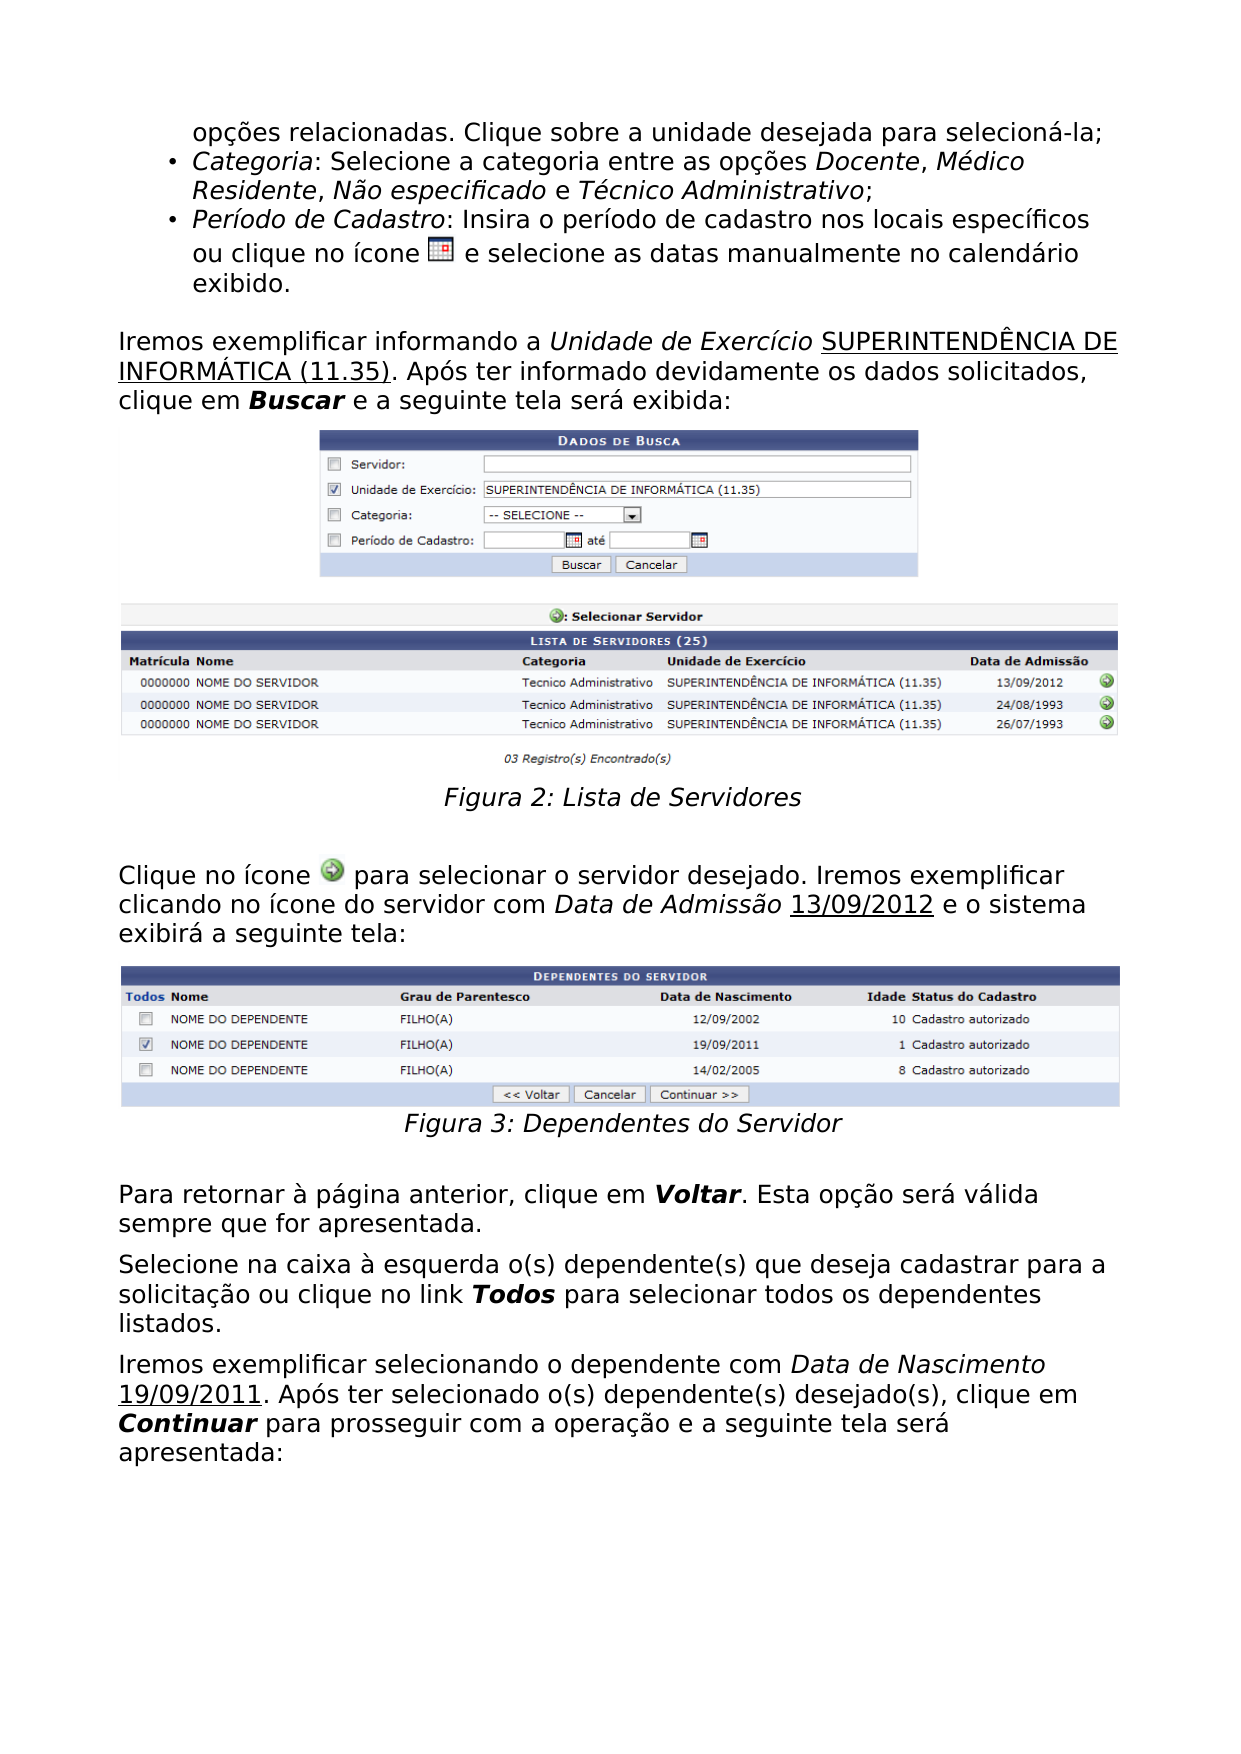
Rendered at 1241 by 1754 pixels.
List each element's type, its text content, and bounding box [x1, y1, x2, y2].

text Iremos exemplificar informando a Unidade de Exercício SUPERINTENDÊNCIA DE INFORMÁTICA (11.35). Após ter informado devidamente os dados solicitados, clique em Buscar e a seguinte tela será exibida: [118, 327, 1122, 415]
text Figura 3: Dependentes do Servidor [118, 1109, 1122, 1138]
list opções relacionadas. Clique sobre a unidade desejada para selecioná-la; [177, 118, 1122, 147]
picture [318, 854, 346, 885]
list Período de Cadastro: Insira o período de cadastro nos locais específicos ou clique no ícone e selecione as datas manualmente no calendário exibido. [177, 206, 1122, 298]
text Clique no ícone para selecionar o servidor desejado. Iremos exemplificar clicando no ícone do servidor com Data de Admissão 13/09/2012 e o sistema exibirá a seguinte tela: [118, 854, 1122, 948]
picture [118, 961, 1123, 1109]
text Para retornar à página anterior, clique em Voltar. Esta opção será válida sempre que for apresentada. [118, 1180, 1122, 1238]
text Selecione na caixa à esquerda o(s) dependente(s) que deseja cadastrar para a solicitação ou clique no link Todos para selecionar todos os dependentes listados. [118, 1251, 1122, 1338]
picture [428, 234, 457, 263]
text Iremos exemplificar selecionando o dependente com Data de Nascimento 19/09/2011. Após ter selecionado o(s) dependente(s) desejado(s), clique em Continuar para prosseguir com a operação e a seguinte tela será apresentada: [118, 1351, 1122, 1467]
list Categoria: Selecione a categoria entre as opções Docente, Médico Residente, Não especificado e Técnico Administrativo; [177, 147, 1122, 206]
text Figura 2: Lista de Servidores [118, 784, 1122, 813]
picture [118, 427, 1123, 784]
